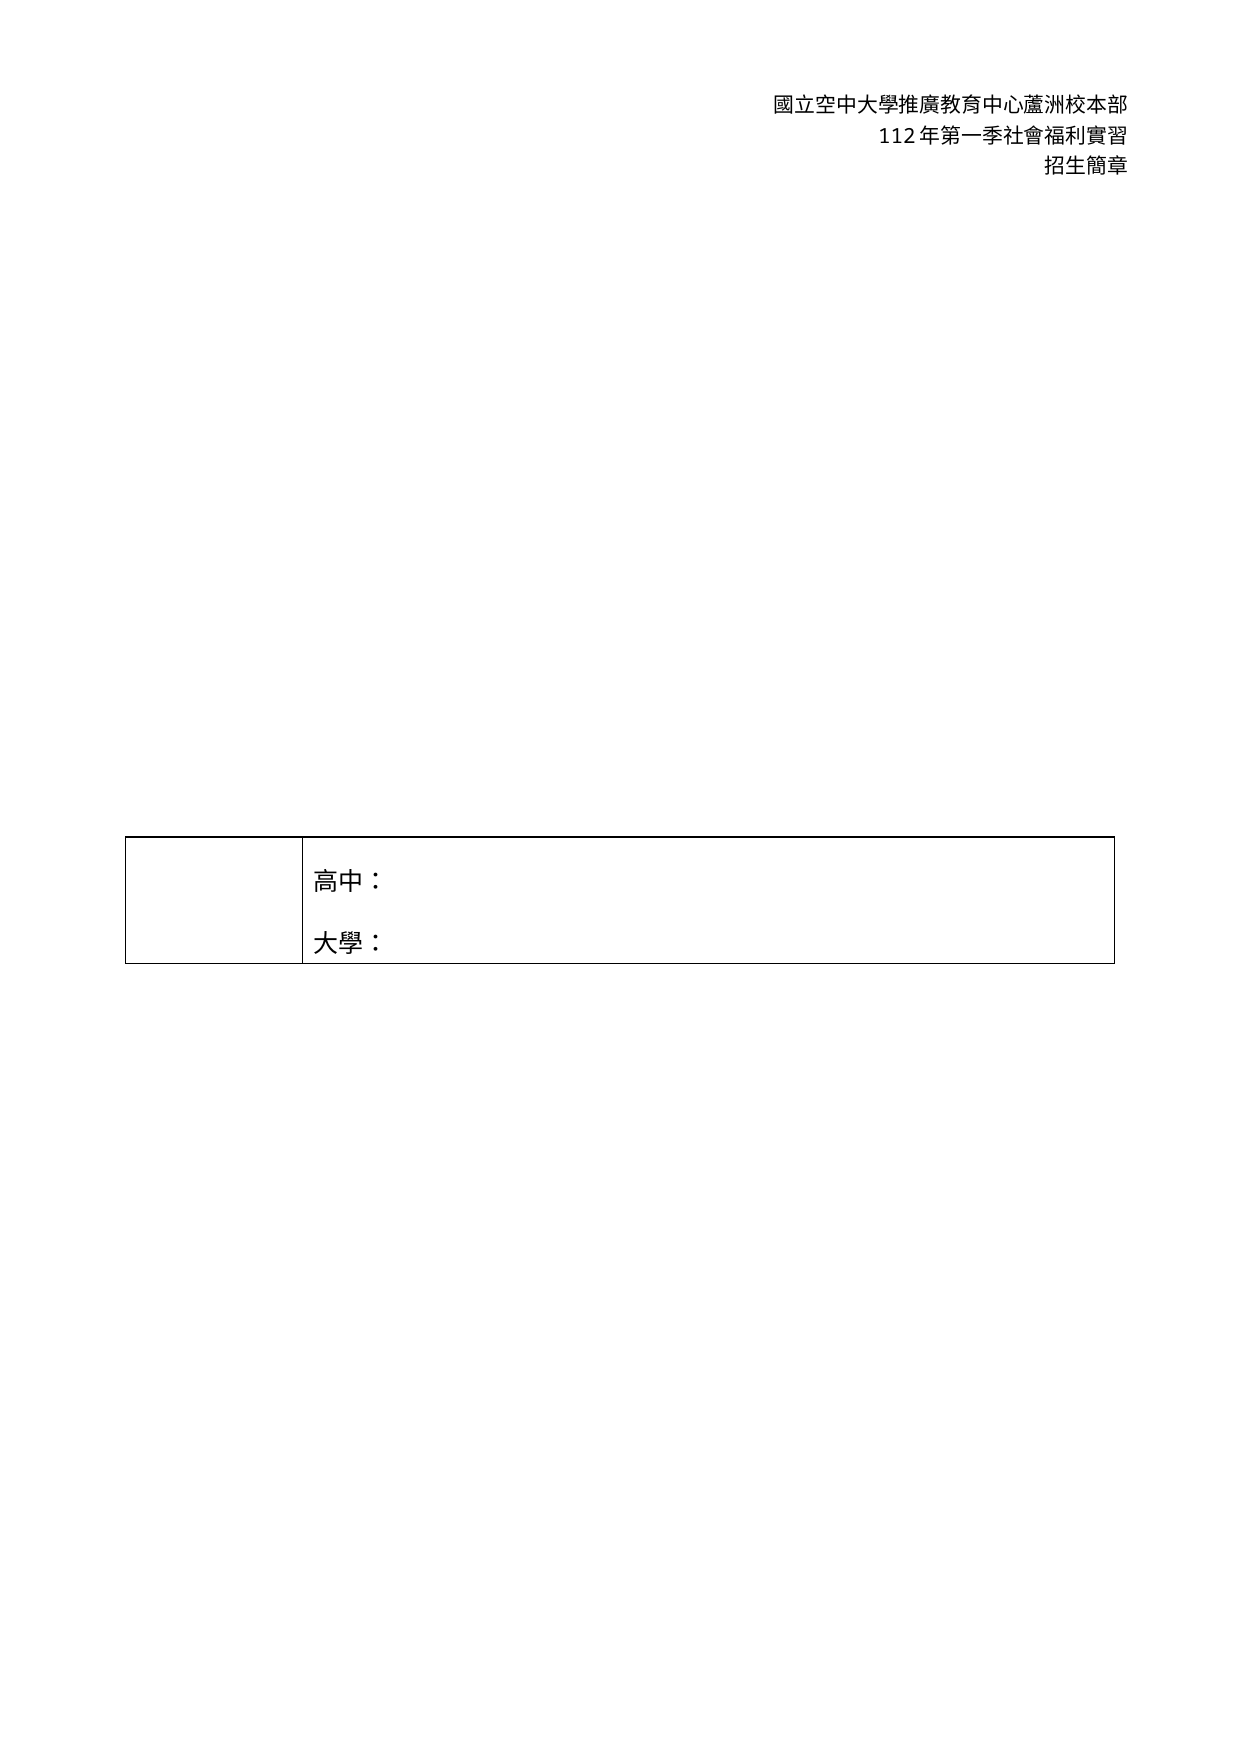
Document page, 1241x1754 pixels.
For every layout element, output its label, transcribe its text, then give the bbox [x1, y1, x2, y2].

table_cell 高中： 大學： [303, 838, 1114, 962]
table_cell [126, 838, 302, 962]
